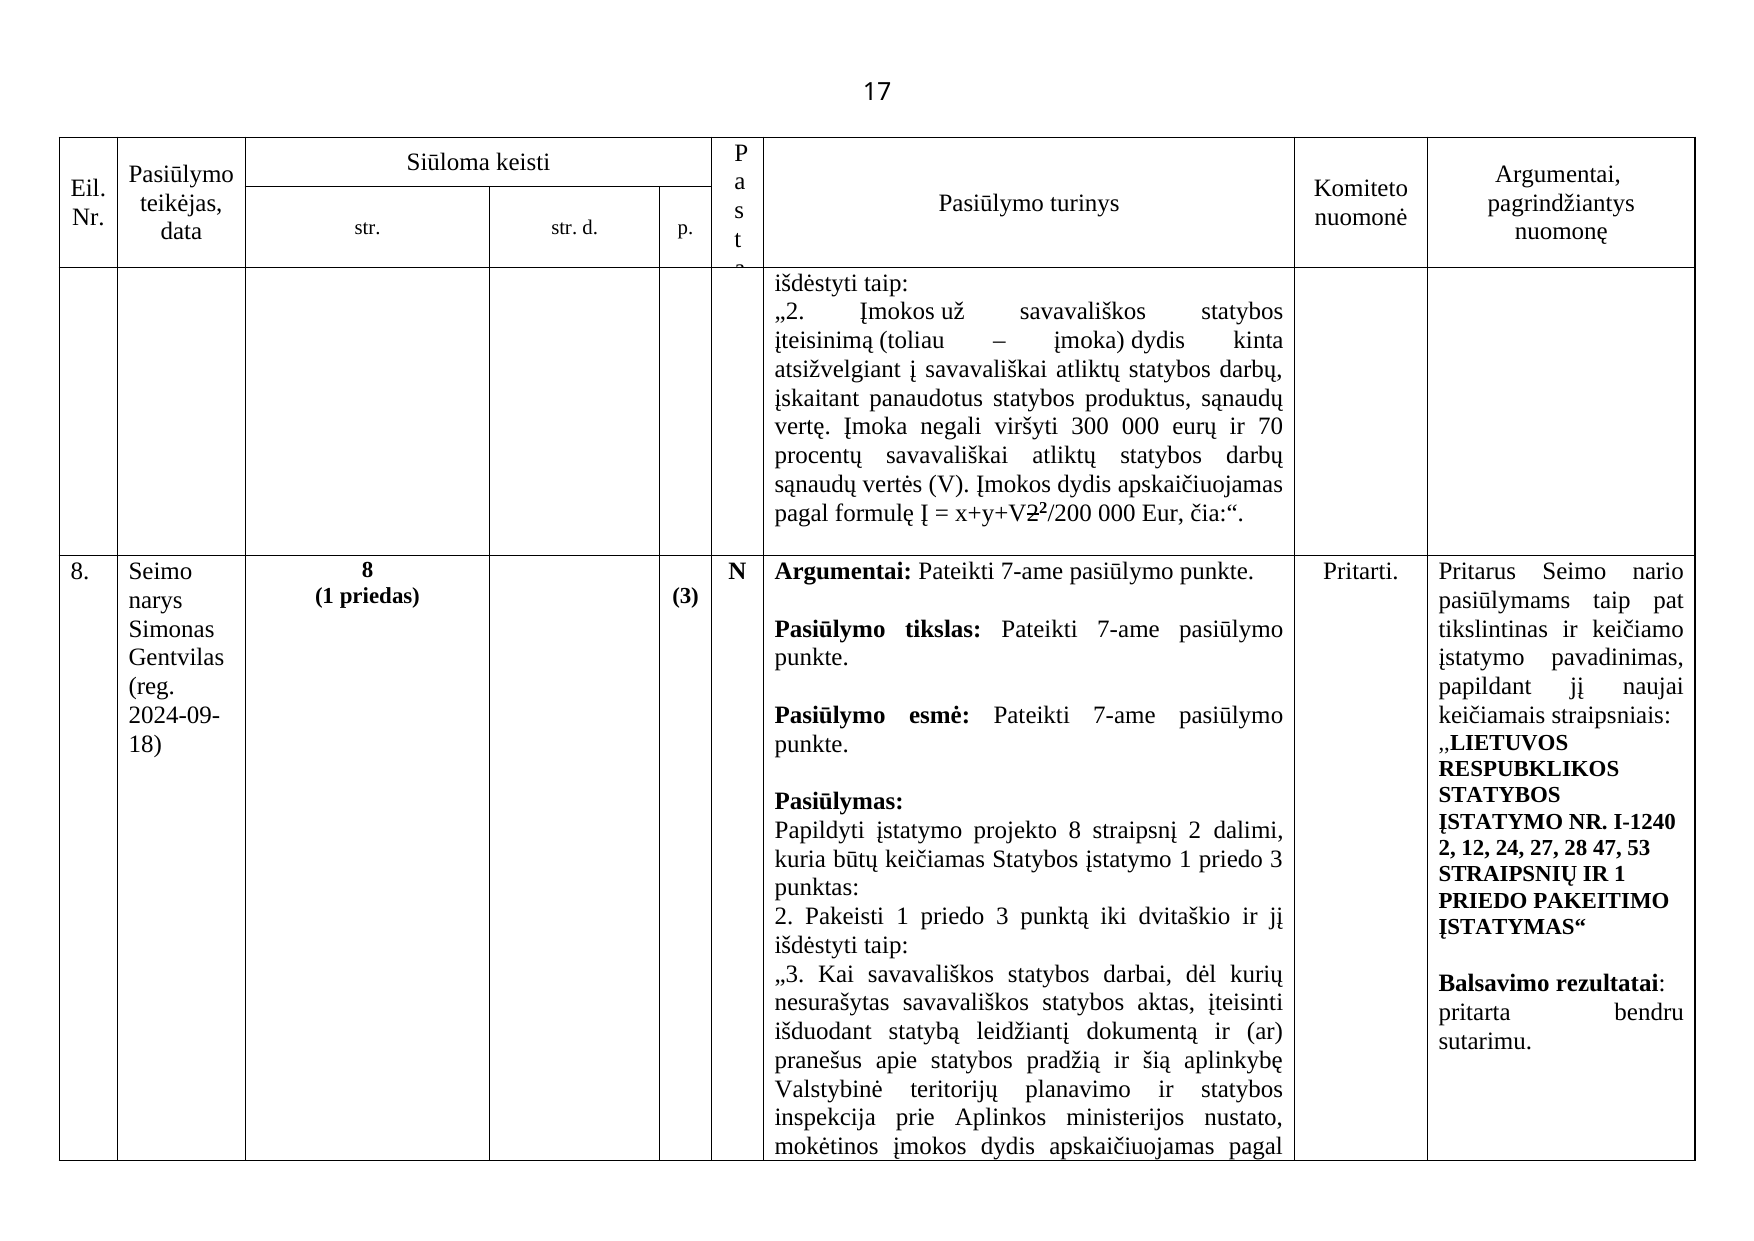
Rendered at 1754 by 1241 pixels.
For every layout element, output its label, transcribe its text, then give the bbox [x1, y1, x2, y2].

table_cell [60, 268, 117, 555]
table_header Eil. Nr. [60, 138, 117, 267]
table_header Siūloma keisti [246, 138, 711, 186]
table_cell [1428, 268, 1694, 555]
table_header Komiteto nuomonė [1295, 138, 1427, 267]
table_cell 8. [60, 556, 117, 1160]
table_cell [118, 268, 245, 555]
table_cell Seimo narys Simonas Gentvilas (reg. 2024-09-18) [118, 556, 245, 1160]
table_cell str. d. [490, 187, 659, 267]
table_cell str. [246, 187, 489, 267]
table_cell p. [660, 187, 711, 267]
table_cell Pritarti. [1295, 556, 1427, 1160]
table_cell [1295, 268, 1427, 555]
table_header Argumentai, pagrindžiantys nuomonę [1428, 138, 1694, 267]
table_cell N [712, 268, 763, 555]
table_cell išdėstyti taip: „2. Įmokos už savavališkos statybos įteisinimą (toliau – įmoka) dydis kinta atsižvelgiant į savavališkai atliktų statybos darbų, įskaitant panaudotus statybos produktus, sąnaudų vertę. Įmoka negali viršyti 300 000 eurų ir 70 procentų savavališkai atliktų statybos darbų sąnaudų vertės (V). Įmokos dydis apskaičiuojamas pagal formulę Į = x+y+V22/200 000 Eur, čia:“. [764, 268, 1294, 555]
table_cell [660, 268, 711, 555]
table_cell 8 (1 priedas) [246, 556, 489, 1160]
table_header Pasiūlymo teikėjas, data [118, 138, 245, 267]
table_cell Argumentai: Pateikti 7-ame pasiūlymo punkte. Pasiūlymo tikslas: Pateikti 7-ame pasiūlymo punkte. Pasiūlymo esmė: Pateikti 7-ame pasiūlymo punkte. Pasiūlymas: Papildyti įstatymo projekto 8 straipsnį 2 dalimi, kuria būtų keičiamas Statybos įstatymo 1 priedo 3 punktas: 2. Pakeisti 1 priedo 3 punktą iki dvitaškio ir jį išdėstyti taip: „3. Kai savavališkos statybos darbai, dėl kurių nesurašytas savavališkos statybos aktas, įteisinti išduodant statybą leidžiantį dokumentą ir (ar) pranešus apie statybos pradžią ir šią aplinkybę Valstybinė teritorijų planavimo ir statybos inspekcija prie Aplinkos ministerijos nustato, mokėtinos įmokos dydis apskaičiuojamas pagal [764, 556, 1294, 1160]
table_cell [246, 268, 489, 555]
table_cell [490, 556, 659, 1160]
table_cell (3) [660, 556, 711, 1160]
table_header Pastabos [712, 138, 763, 267]
table_cell [490, 268, 659, 555]
table_cell N [712, 556, 763, 1160]
table_cell Pritarus Seimo nario pasiūlymams taip pat tikslintinas ir keičiamo įstatymo pavadinimas, papildant jį naujai keičiamais straipsniais: ,,LIETUVOS RESPUBKLIKOS STATYBOS ĮSTATYMO NR. I-1240 2, 12, 24, 27, 28 47, 53 STRAIPSNIŲ IR 1 PRIEDO PAKEITIMO ĮSTATYMAS“ Balsavimo rezultatai: pritarta bendru sutarimu. [1428, 556, 1694, 1160]
table_header Pasiūlymo turinys [764, 138, 1294, 267]
